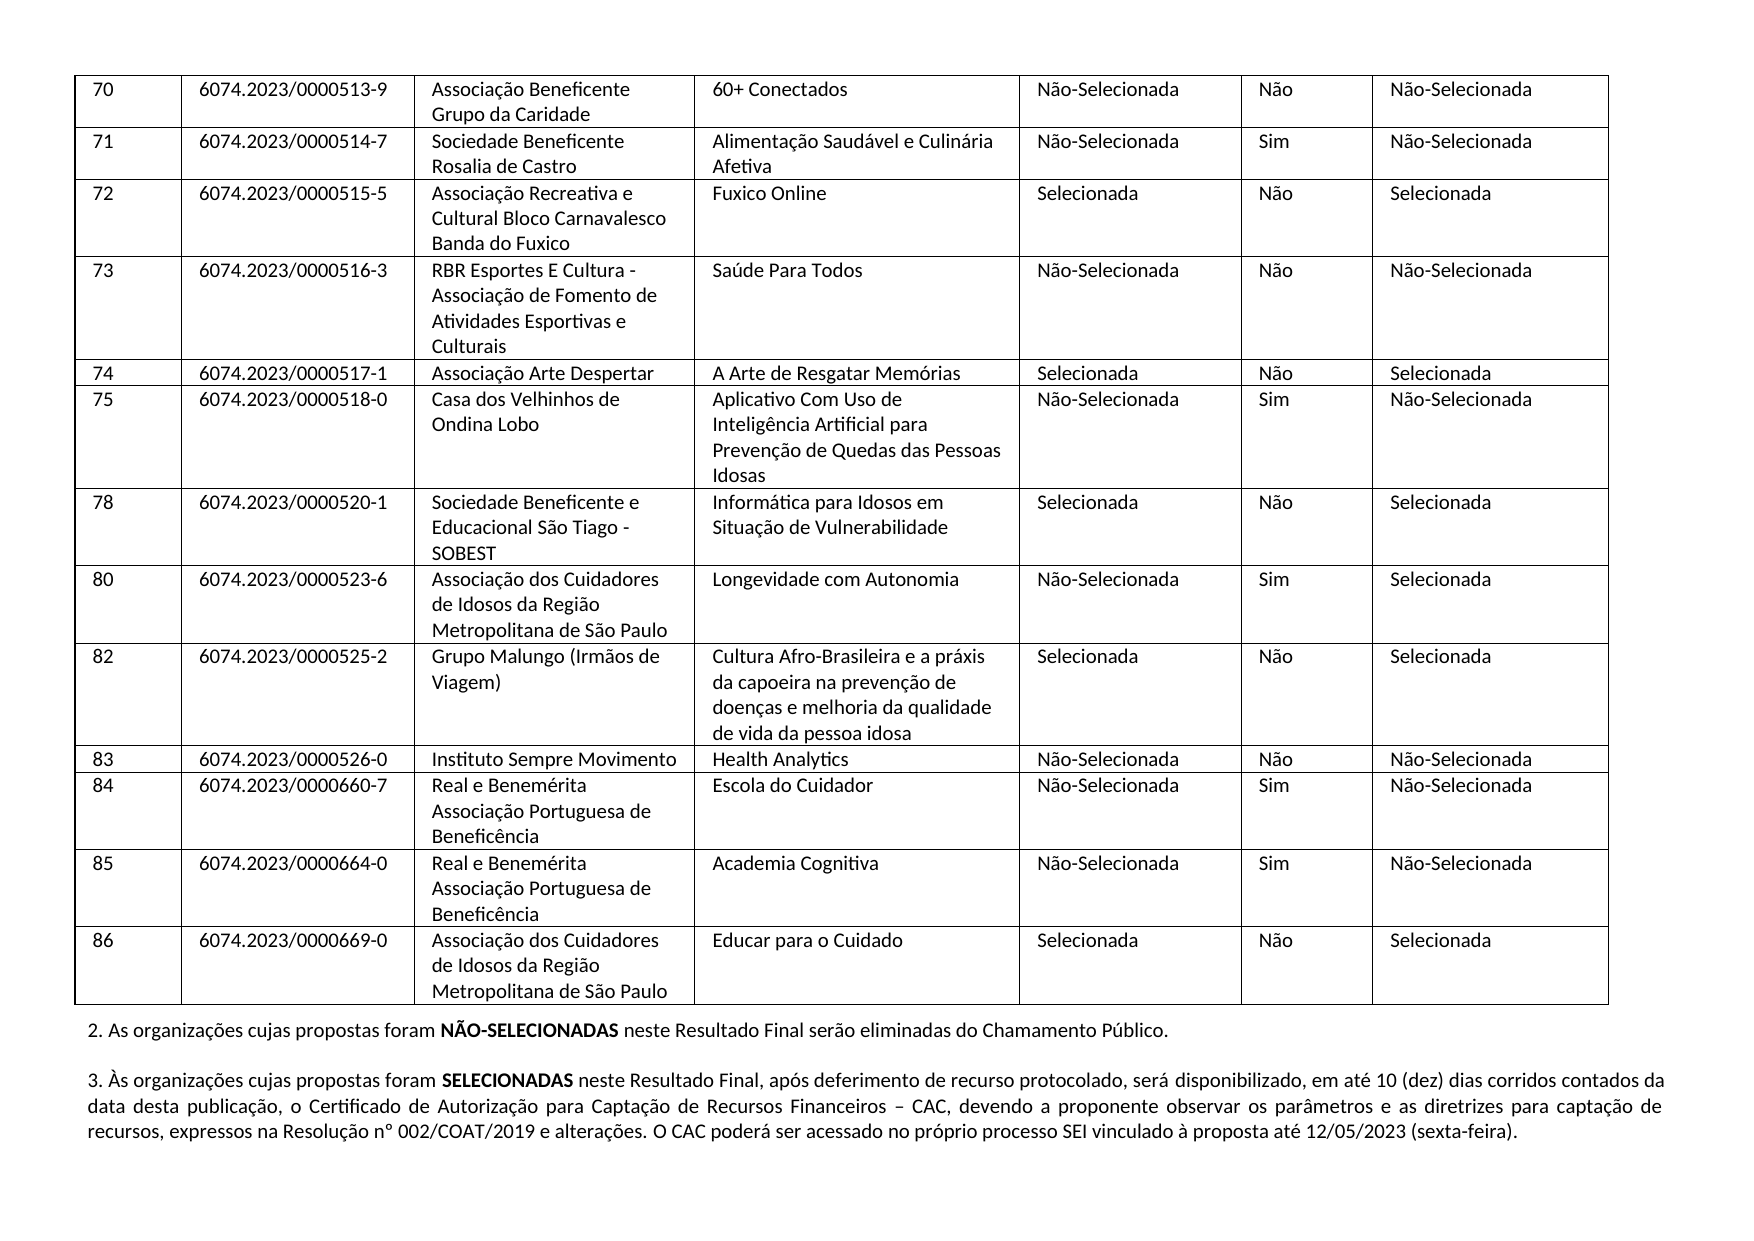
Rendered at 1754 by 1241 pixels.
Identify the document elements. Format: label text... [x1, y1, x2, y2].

table_cell Real e Benemérita Associação Portuguesa de Beneficência [415, 850, 694, 926]
table_cell Não-Selecionada [1020, 257, 1241, 359]
table_cell 6074.2023/0000525-2 [182, 644, 414, 745]
table_cell Não-Selecionada [1373, 386, 1608, 488]
table_cell Não-Selecionada [1373, 773, 1608, 849]
table_cell 6074.2023/0000526-0 [182, 746, 414, 772]
table_cell Não-Selecionada [1020, 128, 1241, 179]
table_cell Não [1242, 489, 1372, 565]
table_cell 6074.2023/0000514-7 [182, 128, 414, 179]
table_cell RBR Esportes E Cultura - Associação de Fomento de Atividades Esportivas e Culturais [415, 257, 694, 359]
table_cell 6074.2023/0000523-6 [182, 566, 414, 642]
table_cell Selecionada [1373, 360, 1608, 385]
table_cell Selecionada [1020, 927, 1241, 1003]
table_cell 6074.2023/0000513-9 [182, 76, 414, 127]
table_cell Escola do Cuidador [695, 773, 1019, 849]
table_cell Sim [1242, 850, 1372, 926]
table_cell 86 [76, 927, 181, 1003]
table_cell Alimentação Saudável e Culinária Afetiva [695, 128, 1019, 179]
table_cell 6074.2023/0000516-3 [182, 257, 414, 359]
table_cell 6074.2023/0000520-1 [182, 489, 414, 565]
table_cell Selecionada [1373, 644, 1608, 745]
table_cell 85 [76, 850, 181, 926]
table_cell 80 [76, 566, 181, 642]
table_cell Selecionada [1373, 489, 1608, 565]
table_cell 82 [76, 644, 181, 745]
table_cell Grupo Malungo (Irmãos de Viagem) [415, 644, 694, 745]
table_cell Casa dos Velhinhos de Ondina Lobo [415, 386, 694, 488]
table_cell Não-Selecionada [1020, 850, 1241, 926]
table_cell Associação Recreativa e Cultural Bloco Carnavalesco Banda do Fuxico [415, 180, 694, 256]
table_cell Não [1242, 180, 1372, 256]
table_cell 78 [76, 489, 181, 565]
table_cell Não [1242, 257, 1372, 359]
table_cell Sim [1242, 566, 1372, 642]
table_cell Não [1242, 927, 1372, 1003]
table_cell Selecionada [1373, 927, 1608, 1003]
table_cell Associação dos Cuidadores de Idosos da Região Metropolitana de São Paulo [415, 927, 694, 1003]
table_cell Não-Selecionada [1020, 773, 1241, 849]
table_cell Selecionada [1020, 180, 1241, 256]
table_cell Selecionada [1373, 566, 1608, 642]
table_cell Academia Cognitiva [695, 850, 1019, 926]
table_cell Não-Selecionada [1020, 386, 1241, 488]
table_cell Educar para o Cuidado [695, 927, 1019, 1003]
table_cell Não-Selecionada [1373, 850, 1608, 926]
table_cell Aplicativo Com Uso de Inteligência Artificial para Prevenção de Quedas das Pessoas Idosas [695, 386, 1019, 488]
table_cell Não-Selecionada [1020, 566, 1241, 642]
table_cell 75 [76, 386, 181, 488]
table_cell Selecionada [1020, 644, 1241, 745]
table_cell Longevidade com Autonomia [695, 566, 1019, 642]
table_cell Não-Selecionada [1373, 76, 1608, 127]
table_cell Não [1242, 746, 1372, 772]
table_cell Selecionada [1020, 489, 1241, 565]
table_cell Não-Selecionada [1373, 746, 1608, 772]
table_cell Não-Selecionada [1373, 257, 1608, 359]
table_cell 84 [76, 773, 181, 849]
table_cell Fuxico Online [695, 180, 1019, 256]
table_cell Health Analytics [695, 746, 1019, 772]
table_cell Real e Benemérita Associação Portuguesa de Beneficência [415, 773, 694, 849]
table_cell Associação dos Cuidadores de Idosos da Região Metropolitana de São Paulo [415, 566, 694, 642]
table_cell 6074.2023/0000660-7 [182, 773, 414, 849]
table_cell Saúde Para Todos [695, 257, 1019, 359]
table_cell 6074.2023/0000515-5 [182, 180, 414, 256]
table_cell Selecionada [1373, 180, 1608, 256]
table_cell 6074.2023/0000664-0 [182, 850, 414, 926]
table_cell Não-Selecionada [1020, 76, 1241, 127]
table_cell Sim [1242, 773, 1372, 849]
table_cell Não-Selecionada [1373, 128, 1608, 179]
table_cell Sociedade Beneficente Rosalia de Castro [415, 128, 694, 179]
table_cell 6074.2023/0000669-0 [182, 927, 414, 1003]
table_cell 70 [76, 76, 181, 127]
table_cell Instituto Sempre Movimento [415, 746, 694, 772]
text 2. As organizações cujas propostas foram NÃO-SELECIONADAS neste Resultado Final serão eliminadas do Chamamento Público. [87, 1017, 1666, 1042]
table_cell 71 [76, 128, 181, 179]
table_cell A Arte de Resgatar Memórias [695, 360, 1019, 385]
table_cell Não [1242, 76, 1372, 127]
table_cell Associação Arte Despertar [415, 360, 694, 385]
table_cell 73 [76, 257, 181, 359]
table_cell 60+ Conectados [695, 76, 1019, 127]
table_cell Não-Selecionada [1020, 746, 1241, 772]
table_cell Informática para Idosos em Situação de Vulnerabilidade [695, 489, 1019, 565]
table_cell Sim [1242, 386, 1372, 488]
table_cell Cultura Afro-Brasileira e a práxis da capoeira na prevenção de doenças e melhoria da qualidade de vida da pessoa idosa [695, 644, 1019, 745]
table_cell Não [1242, 644, 1372, 745]
table_cell Não [1242, 360, 1372, 385]
table_cell 72 [76, 180, 181, 256]
table_cell Selecionada [1020, 360, 1241, 385]
text 3. Às organizações cujas propostas foram SELECIONADAS neste Resultado Final, após deferimento de recurso protocolado, será disponibilizado, em até 10 (dez) dias corridos contados da data desta publicação, o Certificado de Autorização para Captação de Recursos Financeiros – CAC, devendo a proponente observar os parâmetros e as diretrizes para captação de recursos, expressos na Resolução nº 002/COAT/2019 e alterações. O CAC poderá ser acessado no próprio processo SEI vinculado à proposta até 12/05/2023 (sexta-feira). [87, 1067, 1666, 1144]
table_cell 6074.2023/0000518-0 [182, 386, 414, 488]
table_cell 74 [76, 360, 181, 385]
table_cell 6074.2023/0000517-1 [182, 360, 414, 385]
table_cell Associação Beneficente Grupo da Caridade [415, 76, 694, 127]
table_cell 83 [76, 746, 181, 772]
table_cell Sociedade Beneficente e Educacional São Tiago - SOBEST [415, 489, 694, 565]
table_cell Sim [1242, 128, 1372, 179]
